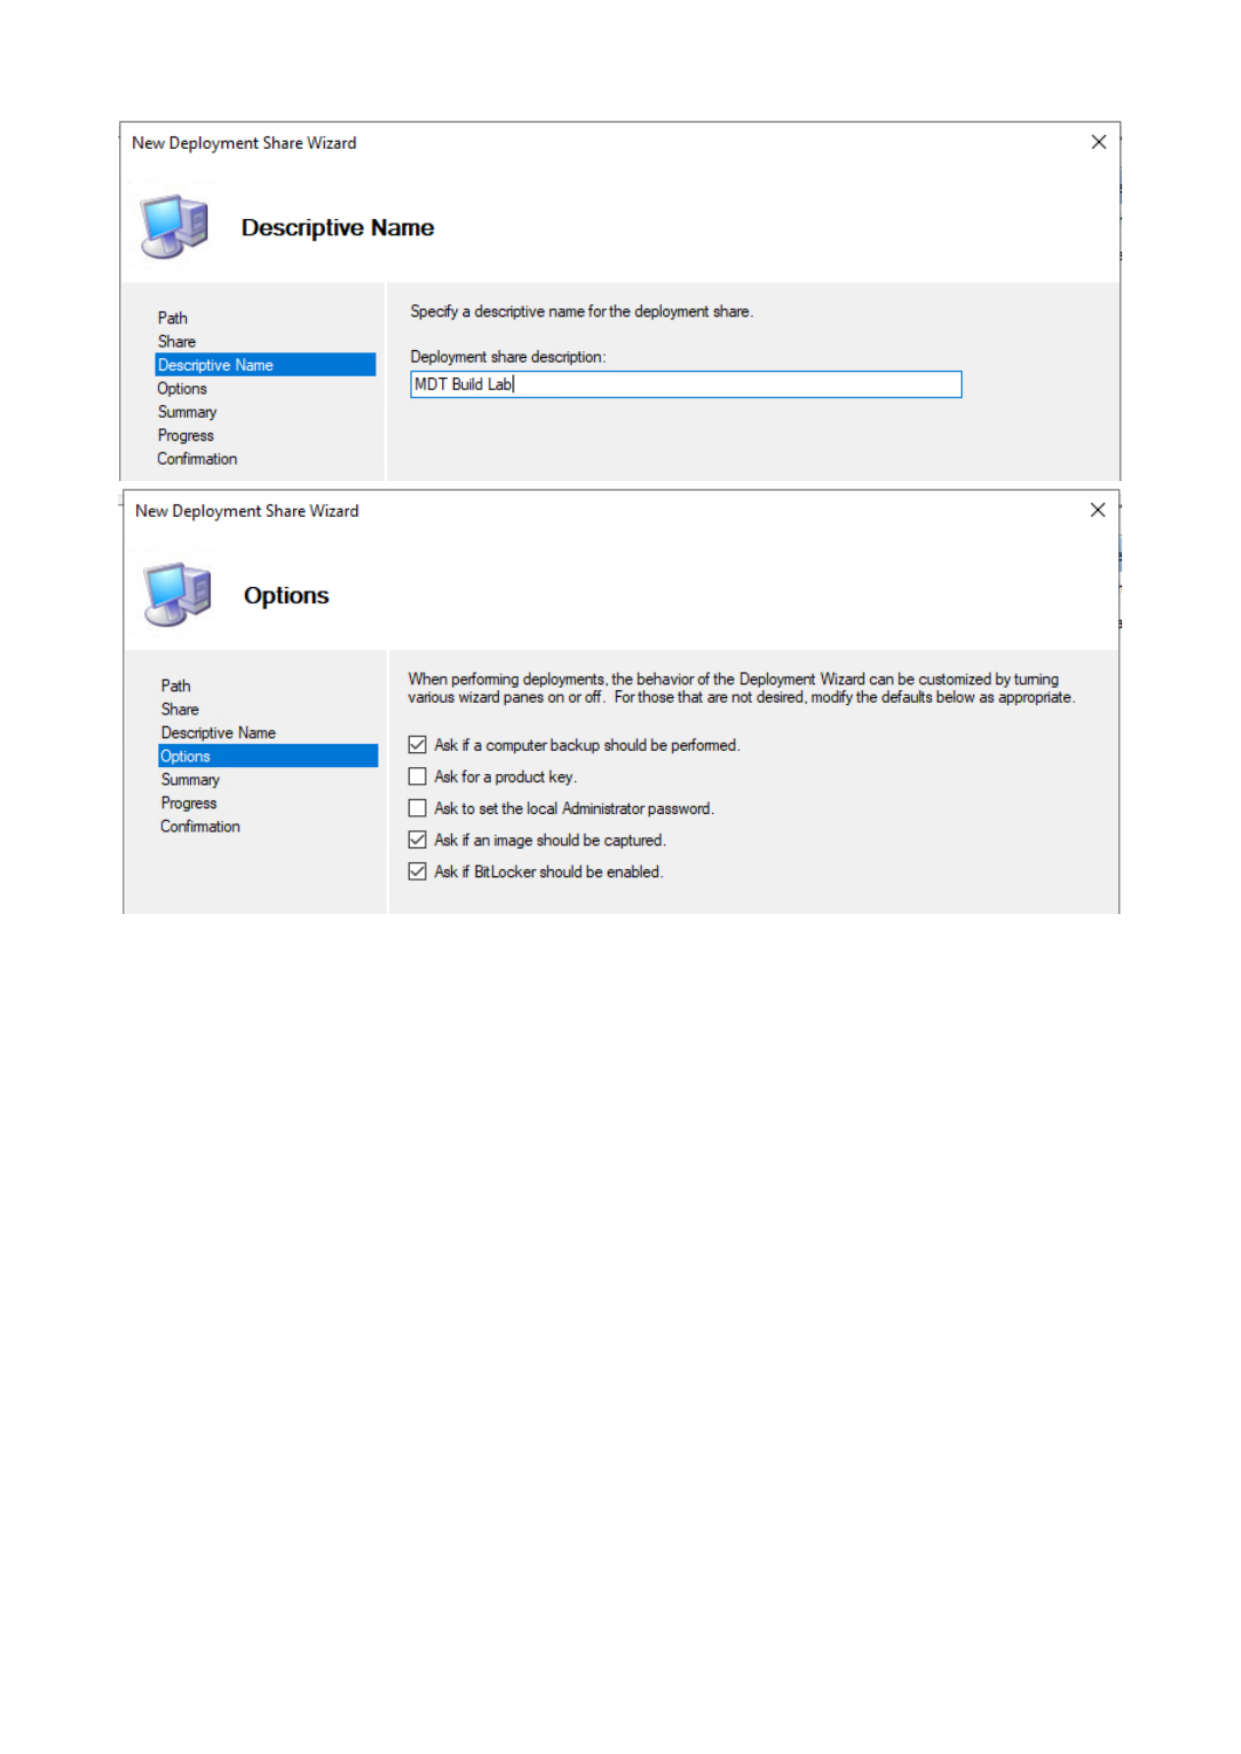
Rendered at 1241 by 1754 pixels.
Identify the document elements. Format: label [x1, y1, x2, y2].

picture [118, 118, 1123, 481]
picture [118, 487, 1123, 914]
